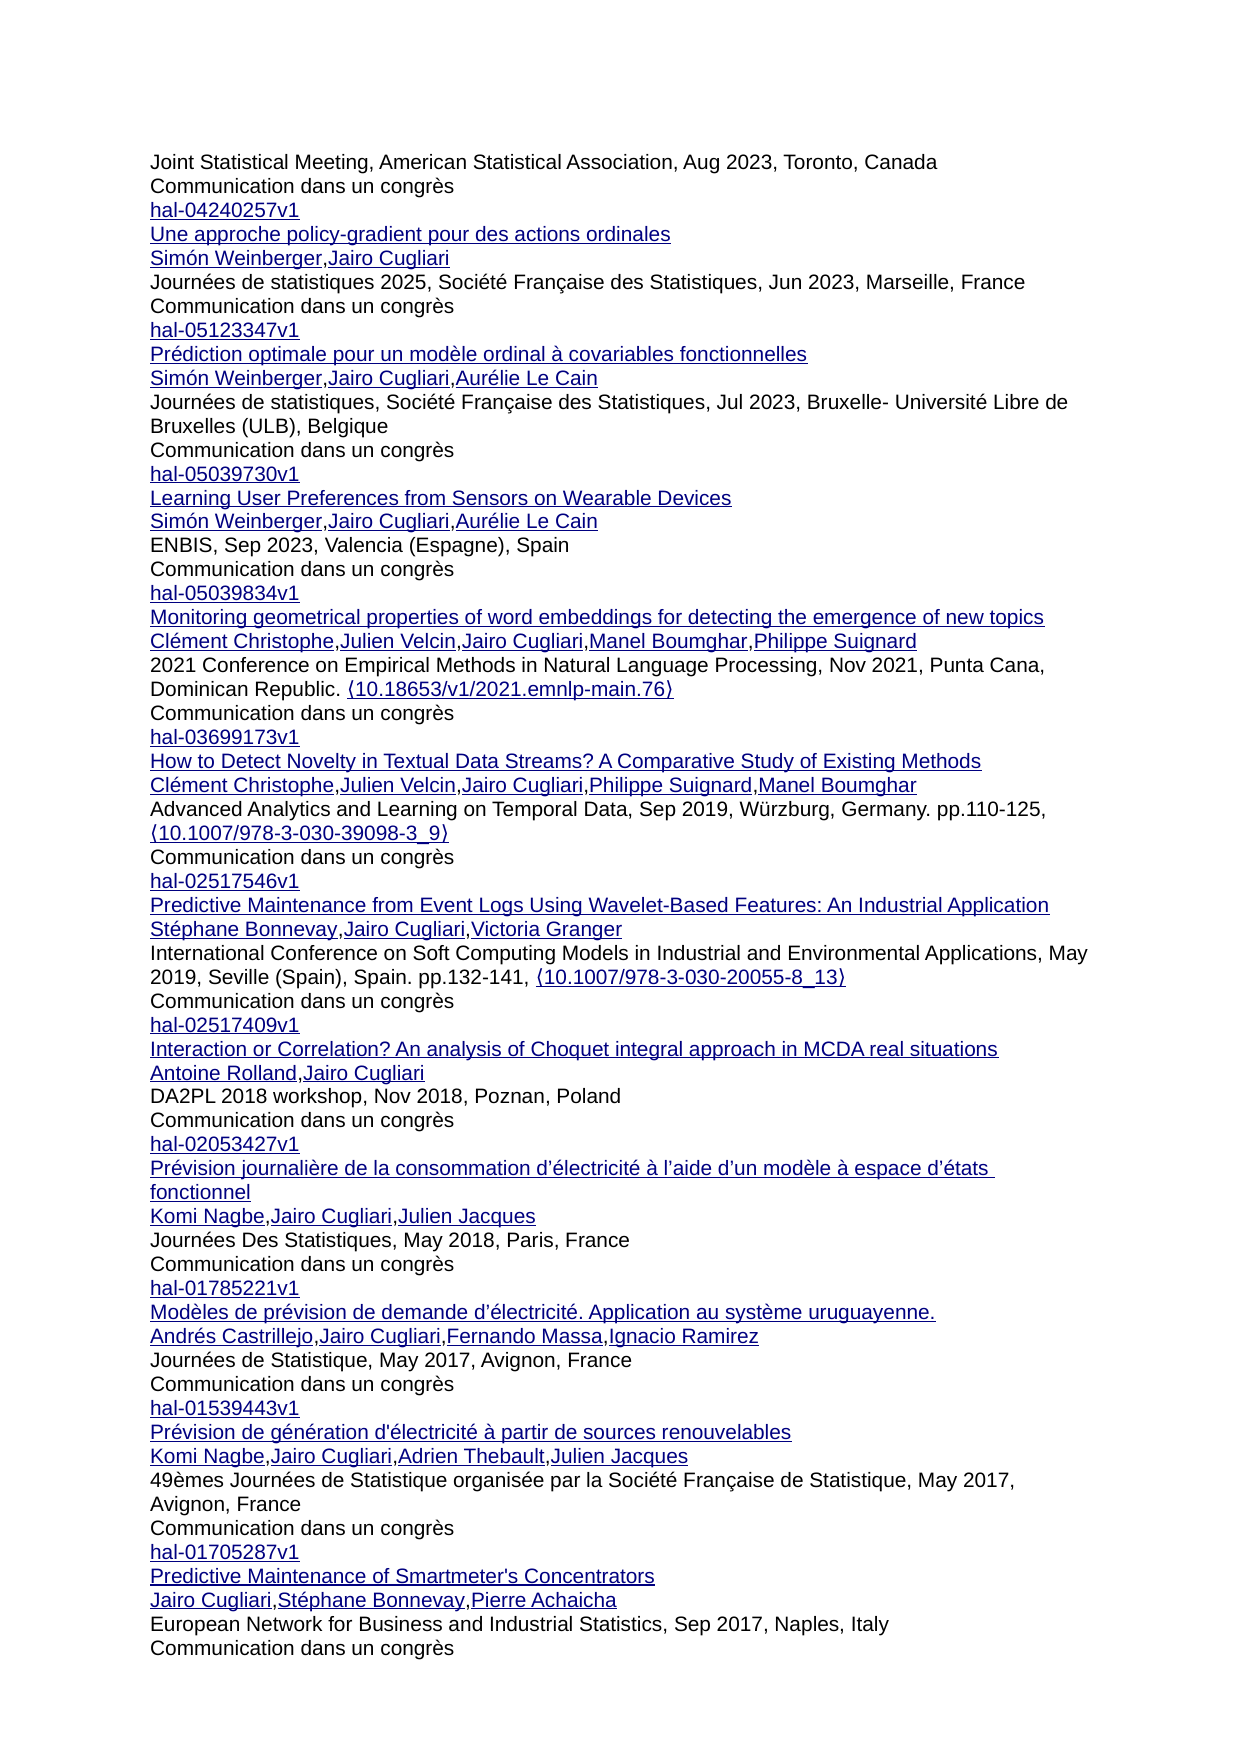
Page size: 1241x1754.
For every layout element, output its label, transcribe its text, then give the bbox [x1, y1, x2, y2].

table_cell Prévision journalière de la consommation d’électricité à l’aide d’un modèle à espace d’états fonctionnel Komi Nagbe,Jairo Cugliari,Julien Jacques Journées Des Statistiques, May 2018, Paris, France Communication dans un congrès hal-01785221v1 [150, 1156, 1090, 1300]
table_cell Monitoring geometrical properties of word embeddings for detecting the emergence of new topics Clément Christophe,Julien Velcin,Jairo Cugliari,Manel Boumghar,Philippe Suignard 2021 Conference on Empirical Methods in Natural Language Processing, Nov 2021, Punta Cana, Dominican Republic. ⟨10.18653/v1/2021.emnlp-main.76⟩ Communication dans un congrès hal-03699173v1 [150, 605, 1090, 749]
table_cell Prévision de génération d'électricité à partir de sources renouvelables Komi Nagbe,Jairo Cugliari,Adrien Thebault,Julien Jacques 49èmes Journées de Statistique organisée par la Société Française de Statistique, May 2017, Avignon, France Communication dans un congrès hal-01705287v1 [150, 1420, 1090, 1563]
table_cell Une approche policy-gradient pour des actions ordinales Simón Weinberger,Jairo Cugliari Journées de statistiques 2025, Société Française des Statistiques, Jun 2023, Marseille, France Communication dans un congrès hal-05123347v1 [150, 222, 1090, 342]
table_cell Prédiction optimale pour un modèle ordinal à covariables fonctionnelles Simón Weinberger,Jairo Cugliari,Aurélie Le Cain Journées de statistiques, Société Française des Statistiques, Jul 2023, Bruxelle- Université Libre de Bruxelles (ULB), Belgique Communication dans un congrès hal-05039730v1 [150, 342, 1090, 485]
table_cell Predictive Maintenance from Event Logs Using Wavelet-Based Features: An Industrial Application Stéphane Bonnevay,Jairo Cugliari,Victoria Granger International Conference on Soft Computing Models in Industrial and Environmental Applications, May 2019, Seville (Spain), Spain. pp.132-141, ⟨10.1007/978-3-030-20055-8_13⟩ Communication dans un congrès hal-02517409v1 [150, 893, 1090, 1036]
table_cell Modèles de prévision de demande d’électricité. Application au système uruguayenne. Andrés Castrillejo,Jairo Cugliari,Fernando Massa,Ignacio Ramirez Journées de Statistique, May 2017, Avignon, France Communication dans un congrès hal-01539443v1 [150, 1300, 1090, 1420]
table_cell How to Detect Novelty in Textual Data Streams? A Comparative Study of Existing Methods Clément Christophe,Julien Velcin,Jairo Cugliari,Philippe Suignard,Manel Boumghar Advanced Analytics and Learning on Temporal Data, Sep 2019, Würzburg, Germany. pp.110-125, ⟨10.1007/978-3-030-39098-3_9⟩ Communication dans un congrès hal-02517546v1 [150, 749, 1090, 893]
table_cell Joint Statistical Meeting, American Statistical Association, Aug 2023, Toronto, Canada Communication dans un congrès hal-04240257v1 [150, 150, 1090, 222]
table_cell Learning User Preferences from Sensors on Wearable Devices Simón Weinberger,Jairo Cugliari,Aurélie Le Cain ENBIS, Sep 2023, Valencia (Espagne), Spain Communication dans un congrès hal-05039834v1 [150, 485, 1090, 605]
table_cell Interaction or Correlation? An analysis of Choquet integral approach in MCDA real situations Antoine Rolland,Jairo Cugliari DA2PL 2018 workshop, Nov 2018, Poznan, Poland Communication dans un congrès hal-02053427v1 [150, 1036, 1090, 1156]
table_cell Predictive Maintenance of Smartmeter's Concentrators Jairo Cugliari,Stéphane Bonnevay,Pierre Achaicha European Network for Business and Industrial Statistics, Sep 2017, Naples, Italy Communication dans un congrès [150, 1564, 1090, 1659]
